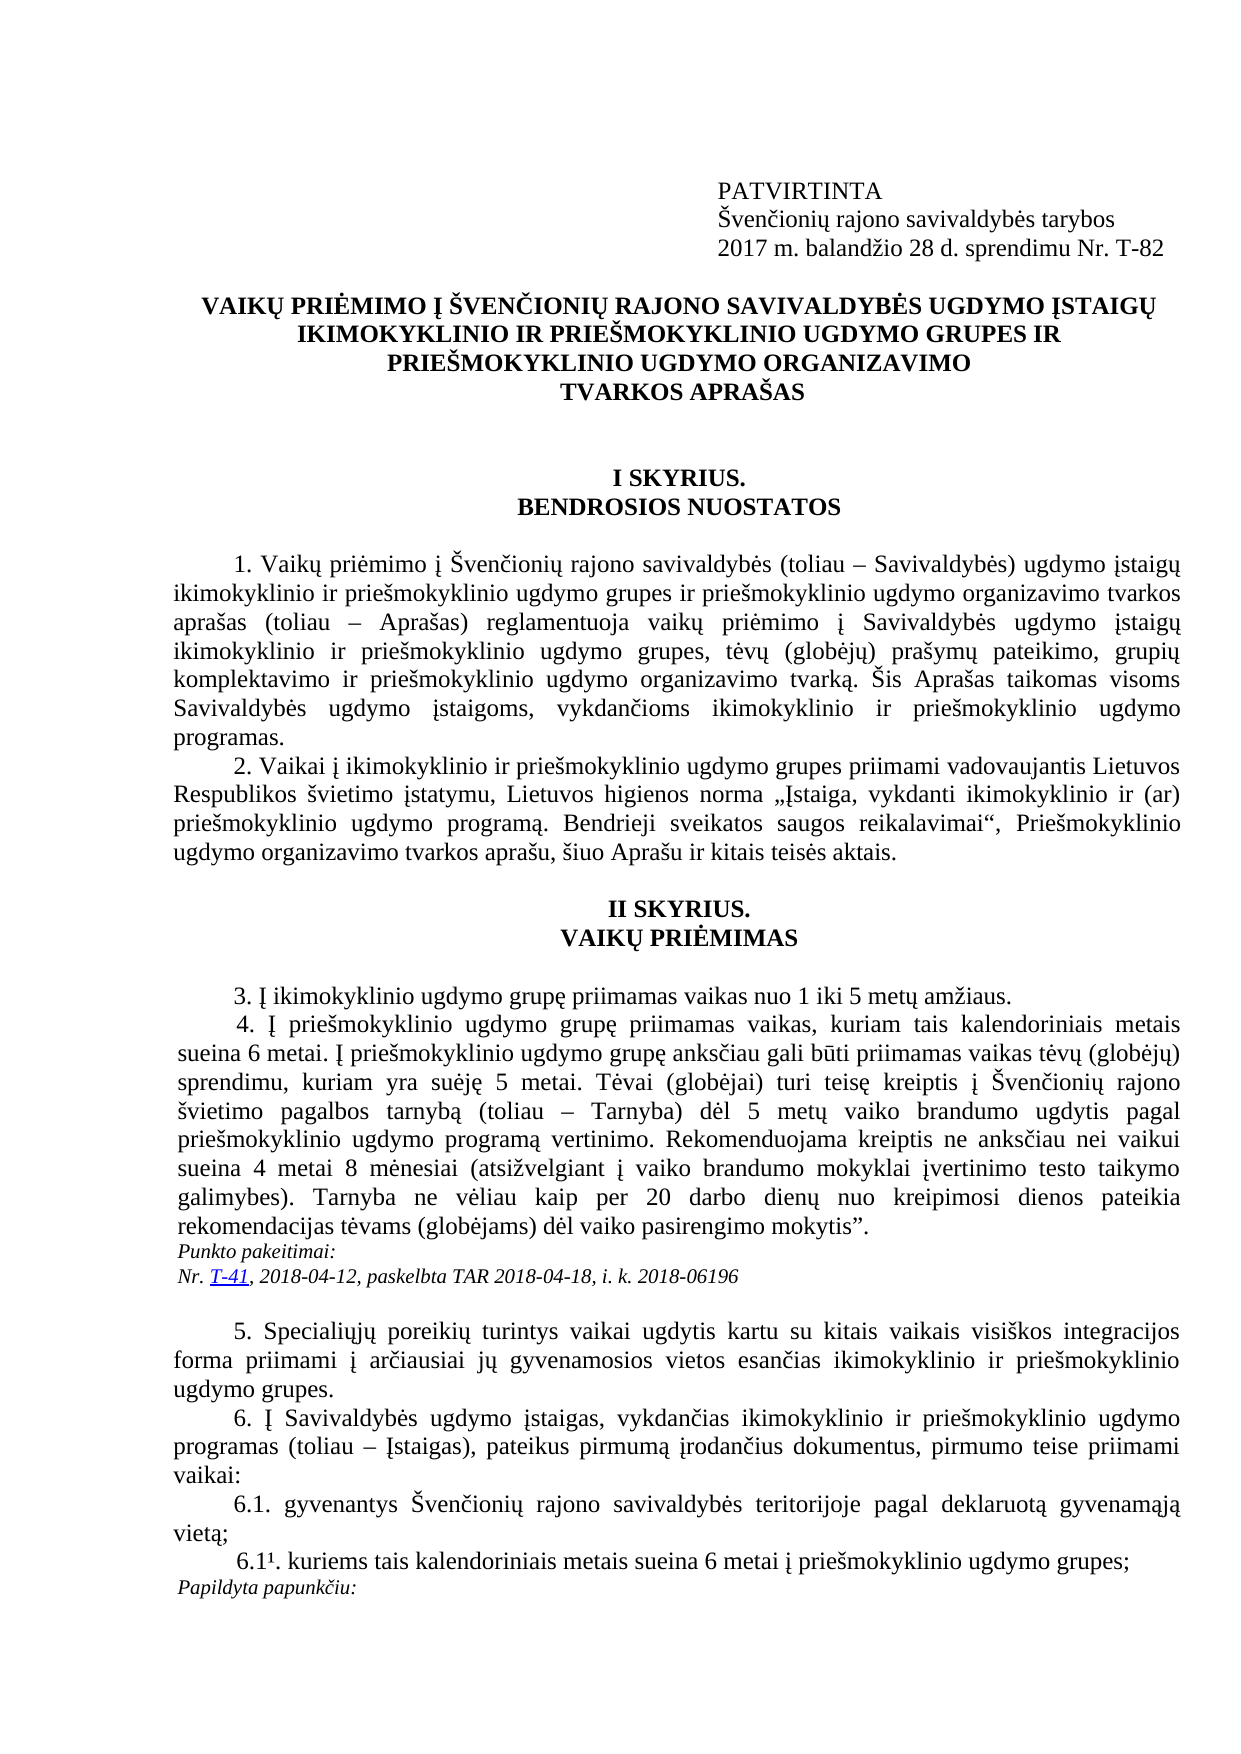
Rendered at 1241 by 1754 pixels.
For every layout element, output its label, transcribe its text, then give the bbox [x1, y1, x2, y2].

text 6. Į Savivaldybės ugdymo įstaigas, vykdančias ikimokyklinio ir priešmokyklinio ugdymo programas (toliau – Įstaigas), pateikus pirmumą įrodančius dokumentus, pirmumo teise priimami vaikai: [173, 1403, 1181, 1489]
text 6.1¹. kuriems tais kalendoriniais metais sueina 6 metai į priešmokyklinio ugdymo grupes; [177, 1546, 1181, 1575]
text PATVIRTINTA [717, 176, 1181, 204]
text BENDROSIOS NUOSTATOS [177, 492, 1181, 521]
text 5. Specialiųjų poreikių turintys vaikai ugdytis kartu su kitais vaikais visiškos integracijos forma priimami į arčiausiai jų gyvenamosios vietos esančias ikimokyklinio ir priešmokyklinio ugdymo grupes. [173, 1316, 1181, 1403]
text 1. Vaikų priėmimo į Švenčionių rajono savivaldybės (toliau – Savivaldybės) ugdymo įstaigų ikimokyklinio ir priešmokyklinio ugdymo grupes ir priešmokyklinio ugdymo organizavimo tvarkos aprašas (toliau – Aprašas) reglamentuoja vaikų priėmimo į Savivaldybės ugdymo įstaigų ikimokyklinio ir priešmokyklinio ugdymo grupes, tėvų (globėjų) prašymų pateikimo, grupių komplektavimo ir priešmokyklinio ugdymo organizavimo tvarką. Šis Aprašas taikomas visoms Savivaldybės ugdymo įstaigoms, vykdančioms ikimokyklinio ir priešmokyklinio ugdymo programas. [173, 549, 1181, 751]
text VAIKŲ PRIĖMIMO Į ŠVENČIONIŲ RAJONO SAVIVALDYBĖS UGDYMO ĮSTAIGŲ IKIMOKYKLINIO IR PRIEŠMOKYKLINIO UGDYMO GRUPES IR PRIEŠMOKYKLINIO UGDYMO ORGANIZAVIMO [177, 291, 1181, 377]
text I SKYRIUS. [177, 463, 1181, 492]
text 2. Vaikai į ikimokyklinio ir priešmokyklinio ugdymo grupes priimami vadovaujantis Lietuvos Respublikos švietimo įstatymu, Lietuvos higienos norma „Įstaiga, vykdanti ikimokyklinio ir (ar) priešmokyklinio ugdymo programą. Bendrieji sveikatos saugos reikalavimai“, Priešmokyklinio ugdymo organizavimo tvarkos aprašu, šiuo Aprašu ir kitais teisės aktais. [173, 751, 1181, 866]
text VAIKŲ PRIĖMIMAS [177, 923, 1181, 952]
text TVARKOS APRAŠAS [177, 377, 1181, 406]
text 6.1. gyvenantys Švenčionių rajono savivaldybės teritorijoje pagal deklaruotą gyvenamąją vietą; [173, 1489, 1181, 1546]
text Nr. T-41, 2018-04-12, paskelbta TAR 2018-04-18, i. k. 2018-06196 [177, 1263, 1181, 1288]
text 4. Į priešmokyklinio ugdymo grupę priimamas vaikas, kuriam tais kalendoriniais metais sueina 6 metai. Į priešmokyklinio ugdymo grupę anksčiau gali būti priimamas vaikas tėvų (globėjų) sprendimu, kuriam yra suėję 5 metai. Tėvai (globėjai) turi teisę kreiptis į Švenčionių rajono švietimo pagalbos tarnybą (toliau – Tarnyba) dėl 5 metų vaiko brandumo ugdytis pagal priešmokyklinio ugdymo programą vertinimo. Rekomenduojama kreiptis ne anksčiau nei vaikui sueina 4 metai 8 mėnesiai (atsižvelgiant į vaiko brandumo mokyklai įvertinimo testo taikymo galimybes). Tarnyba ne vėliau kaip per 20 darbo dienų nuo kreipimosi dienos pateikia rekomendacijas tėvams (globėjams) dėl vaiko pasirengimo mokytis”. [177, 1009, 1181, 1239]
text Punkto pakeitimai: [177, 1239, 1181, 1263]
text Švenčionių rajono savivaldybės tarybos [717, 204, 1181, 233]
text II SKYRIUS. [177, 894, 1181, 923]
text 2017 m. balandžio 28 d. sprendimu Nr. T-82 [717, 233, 1181, 262]
text Papildyta papunkčiu: [177, 1575, 1181, 1599]
text 3. Į ikimokyklinio ugdymo grupę priimamas vaikas nuo 1 iki 5 metų amžiaus. [173, 981, 1181, 1009]
